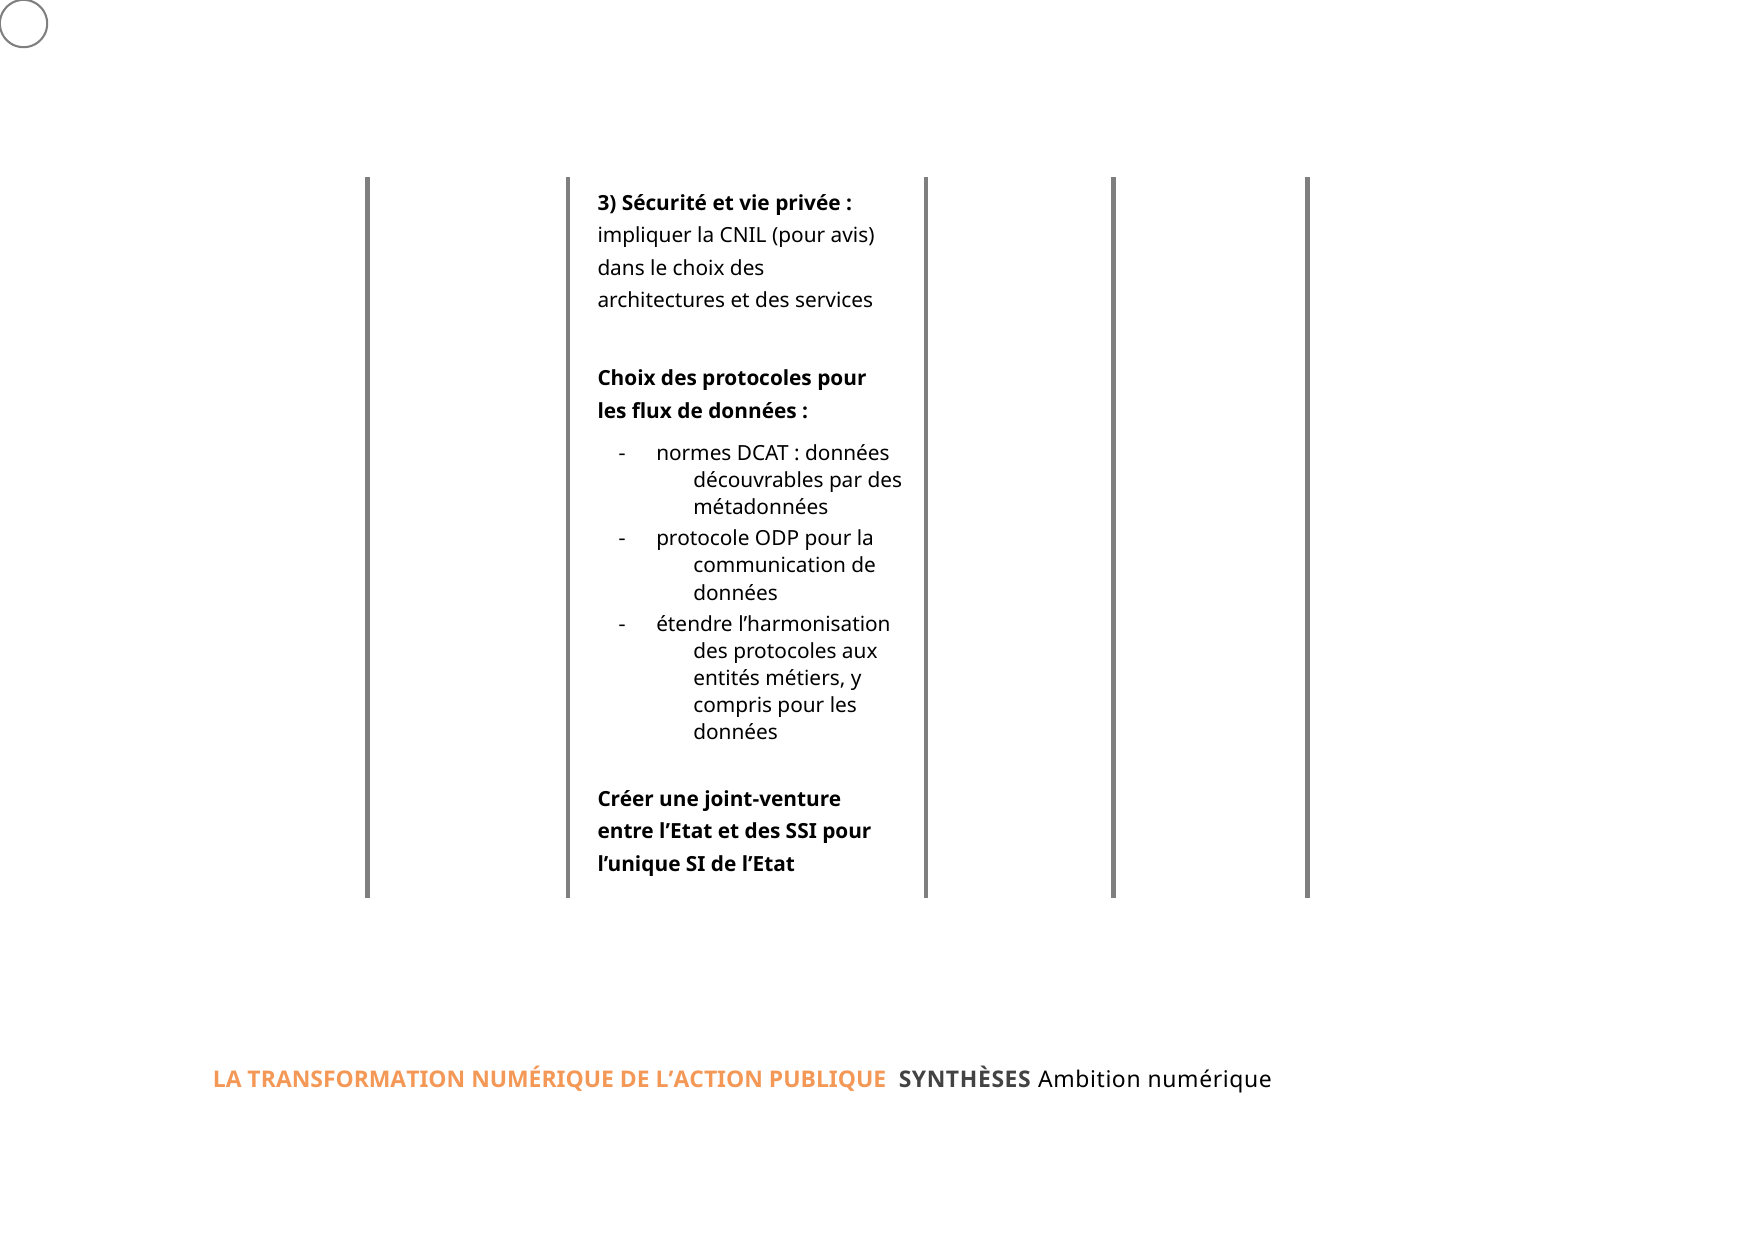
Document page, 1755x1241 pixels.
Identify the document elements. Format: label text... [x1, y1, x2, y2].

table_cell [928, 177, 1111, 898]
table_cell [1116, 177, 1305, 898]
table_cell [217, 177, 365, 898]
table_cell 3) Sécurité et vie privée : impliquer la CNIL (pour avis) dans le choix des architectures et des services Choix des protocoles pour les flux de données : normes DCAT : données découvrables par des métadonnées protocole ODP pour la communication de données étendre l’harmonisation des protocoles aux entités métiers, y compris pour les données Créer une joint-venture entre l’Etat et des SSI pour l’unique SI de l’Etat [570, 177, 924, 898]
table_cell [1310, 177, 1538, 898]
table_cell [370, 177, 566, 898]
